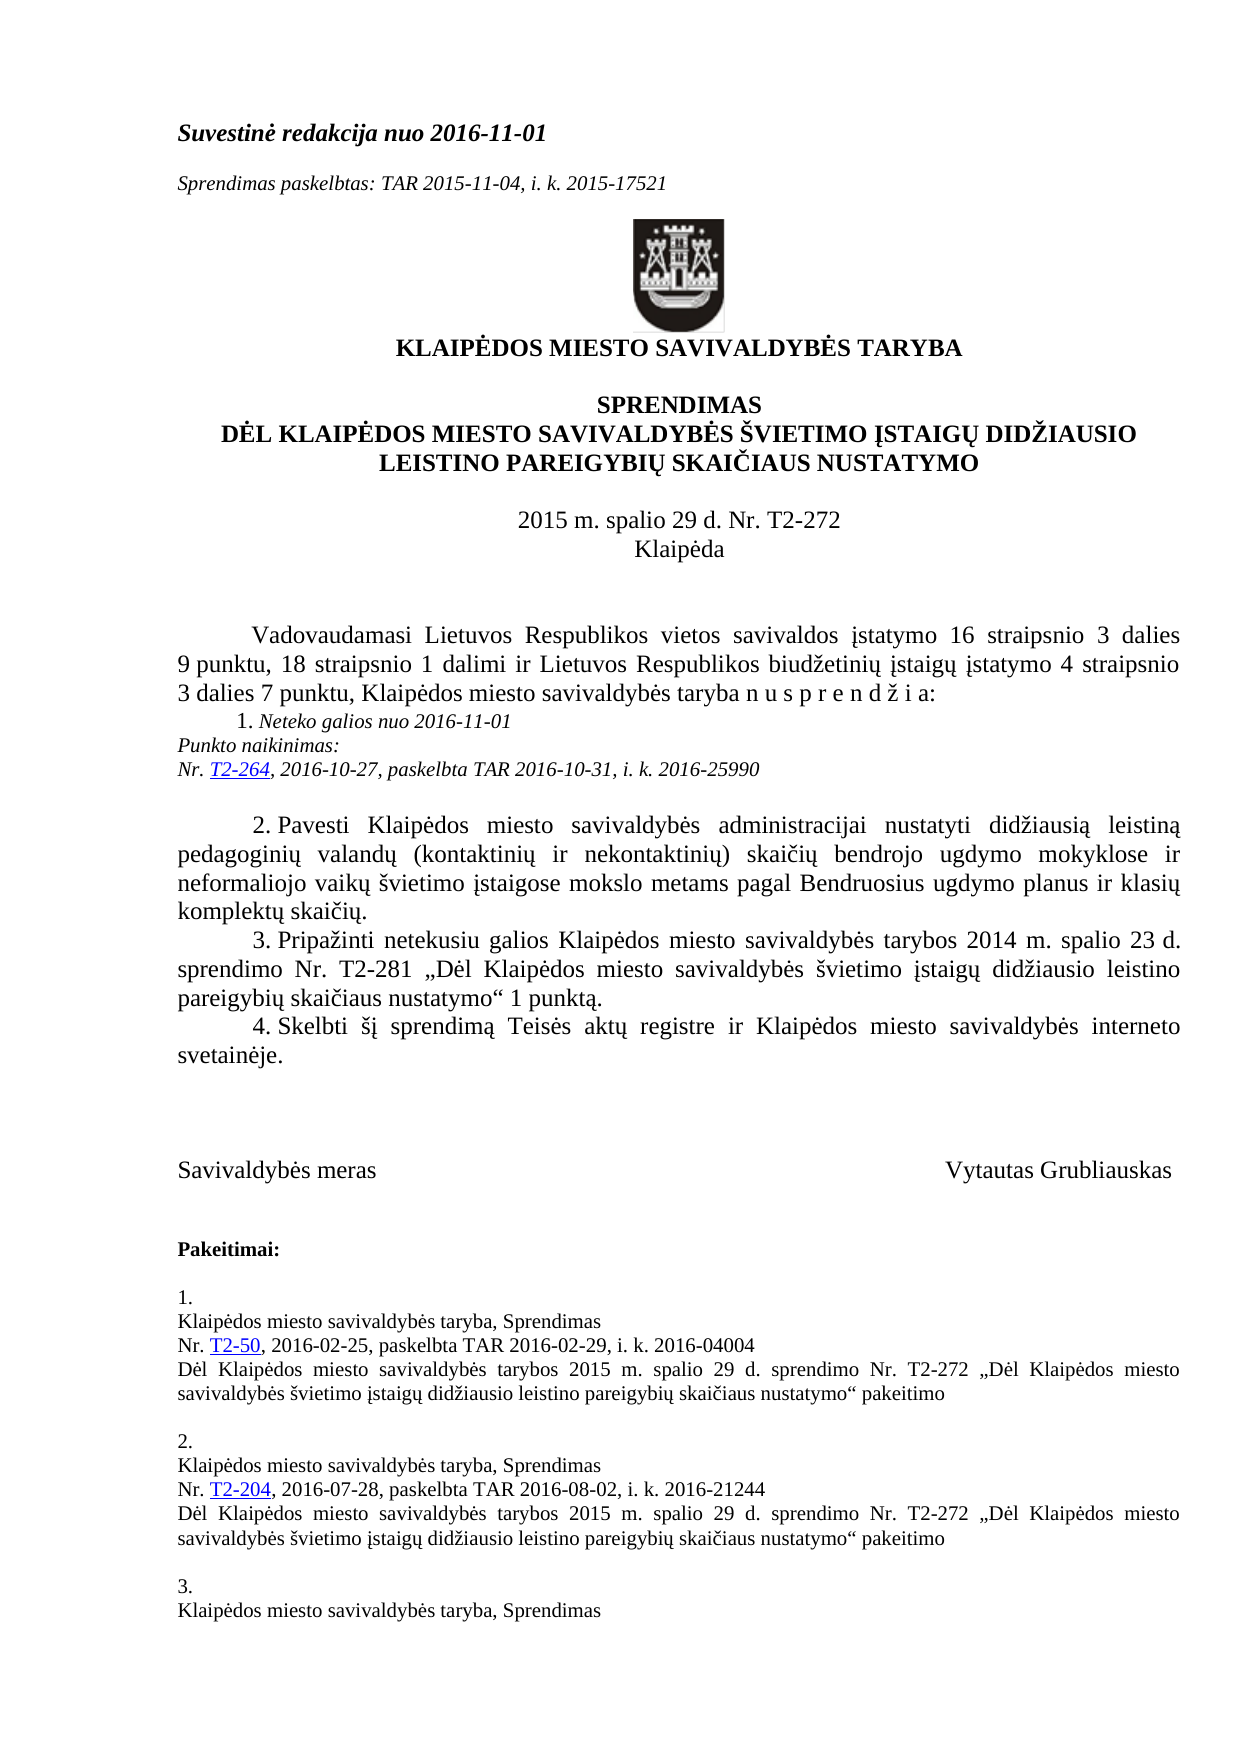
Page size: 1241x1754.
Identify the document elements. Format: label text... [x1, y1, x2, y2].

text Vadovaudamasi Lietuvos Respublikos vietos savivaldos įstatymo 16 straipsnio 3 dalies 9 punktu, 18 straipsnio 1 dalimi ir Lietuvos Respublikos biudžetinių įstaigų įstatymo 4 straipsnio 3 dalies 7 punktu, Klaipėdos miesto savivaldybės taryba nusprendžia: [177, 621, 1181, 707]
text 3. [177, 1573, 1181, 1598]
text Dėl Klaipėdos miesto savivaldybės tarybos 2015 m. spalio 29 d. sprendimo Nr. T2-272 „Dėl Klaipėdos miesto savivaldybės švietimo įstaigų didžiausio leistino pareigybių skaičiaus nustatymo“ pakeitimo [177, 1357, 1181, 1405]
text KLAIPĖDOS MIESTO SAVIVALDYBĖS TARYBA [177, 333, 1181, 362]
text Klaipėdos miesto savivaldybės taryba, Sprendimas [177, 1598, 1181, 1622]
text 1. [177, 1285, 1181, 1309]
text Savivaldybės meras Vytautas Grubliauskas [177, 1155, 1181, 1184]
text 2. [177, 1429, 1181, 1453]
text Nr. T2-264, 2016-10-27, paskelbta TAR 2016-10-31, i. k. 2016-25990 [177, 757, 1181, 781]
text 4. Skelbti šį sprendimą Teisės aktų registre ir Klaipėdos miesto savivaldybės interneto svetainėje. [177, 1011, 1181, 1069]
text Nr. T2-204, 2016-07-28, paskelbta TAR 2016-08-02, i. k. 2016-21244 [177, 1477, 1181, 1501]
text Klaipėda [177, 534, 1181, 563]
text Pakeitimai: [177, 1237, 1181, 1261]
text Dėl Klaipėdos miesto savivaldybės tarybos 2015 m. spalio 29 d. sprendimo Nr. T2-272 „Dėl Klaipėdos miesto savivaldybės švietimo įstaigų didžiausio leistino pareigybių skaičiaus nustatymo“ pakeitimo [177, 1501, 1181, 1549]
text Sprendimas paskelbtas: TAR 2015-11-04, i. k. 2015-17521 [177, 171, 1181, 195]
text SPRENDIMAS [177, 391, 1181, 419]
text Klaipėdos miesto savivaldybės taryba, Sprendimas [177, 1453, 1181, 1477]
text 3. Pripažinti netekusiu galios Klaipėdos miesto savivaldybės tarybos 2014 m. spalio 23 d. sprendimo Nr. T2-281 „Dėl Klaipėdos miesto savivaldybės švietimo įstaigų didžiausio leistino pareigybių skaičiaus nustatymo“ 1 punktą. [177, 925, 1181, 1011]
text Punkto naikinimas: [177, 733, 1181, 757]
text 2015 m. spalio 29 d. Nr. T2-272 [177, 506, 1181, 534]
text Suvestinė redakcija nuo 2016-11-01 [177, 118, 1181, 147]
text Nr. T2-50, 2016-02-25, paskelbta TAR 2016-02-29, i. k. 2016-04004 [177, 1333, 1181, 1357]
text 2. Pavesti Klaipėdos miesto savivaldybės administracijai nustatyti didžiausią leistiną pedagoginių valandų (kontaktinių ir nekontaktinių) skaičių bendrojo ugdymo mokyklose ir neformaliojo vaikų švietimo įstaigose mokslo metams pagal Bendruosius ugdymo planus ir klasių komplektų skaičių. [177, 810, 1181, 925]
text 1. Neteko galios nuo 2016-11-01 [177, 707, 1181, 733]
text Klaipėdos miesto savivaldybės taryba, Sprendimas [177, 1309, 1181, 1333]
text DĖL KLAIPĖDOS MIESTO SAVIVALDYBĖS ŠVIETIMO ĮSTAIGŲ DIDŽIAUSIO LEISTINO PAREIGYBIŲ SKAIČIAUS NUSTATYMO [177, 419, 1181, 477]
